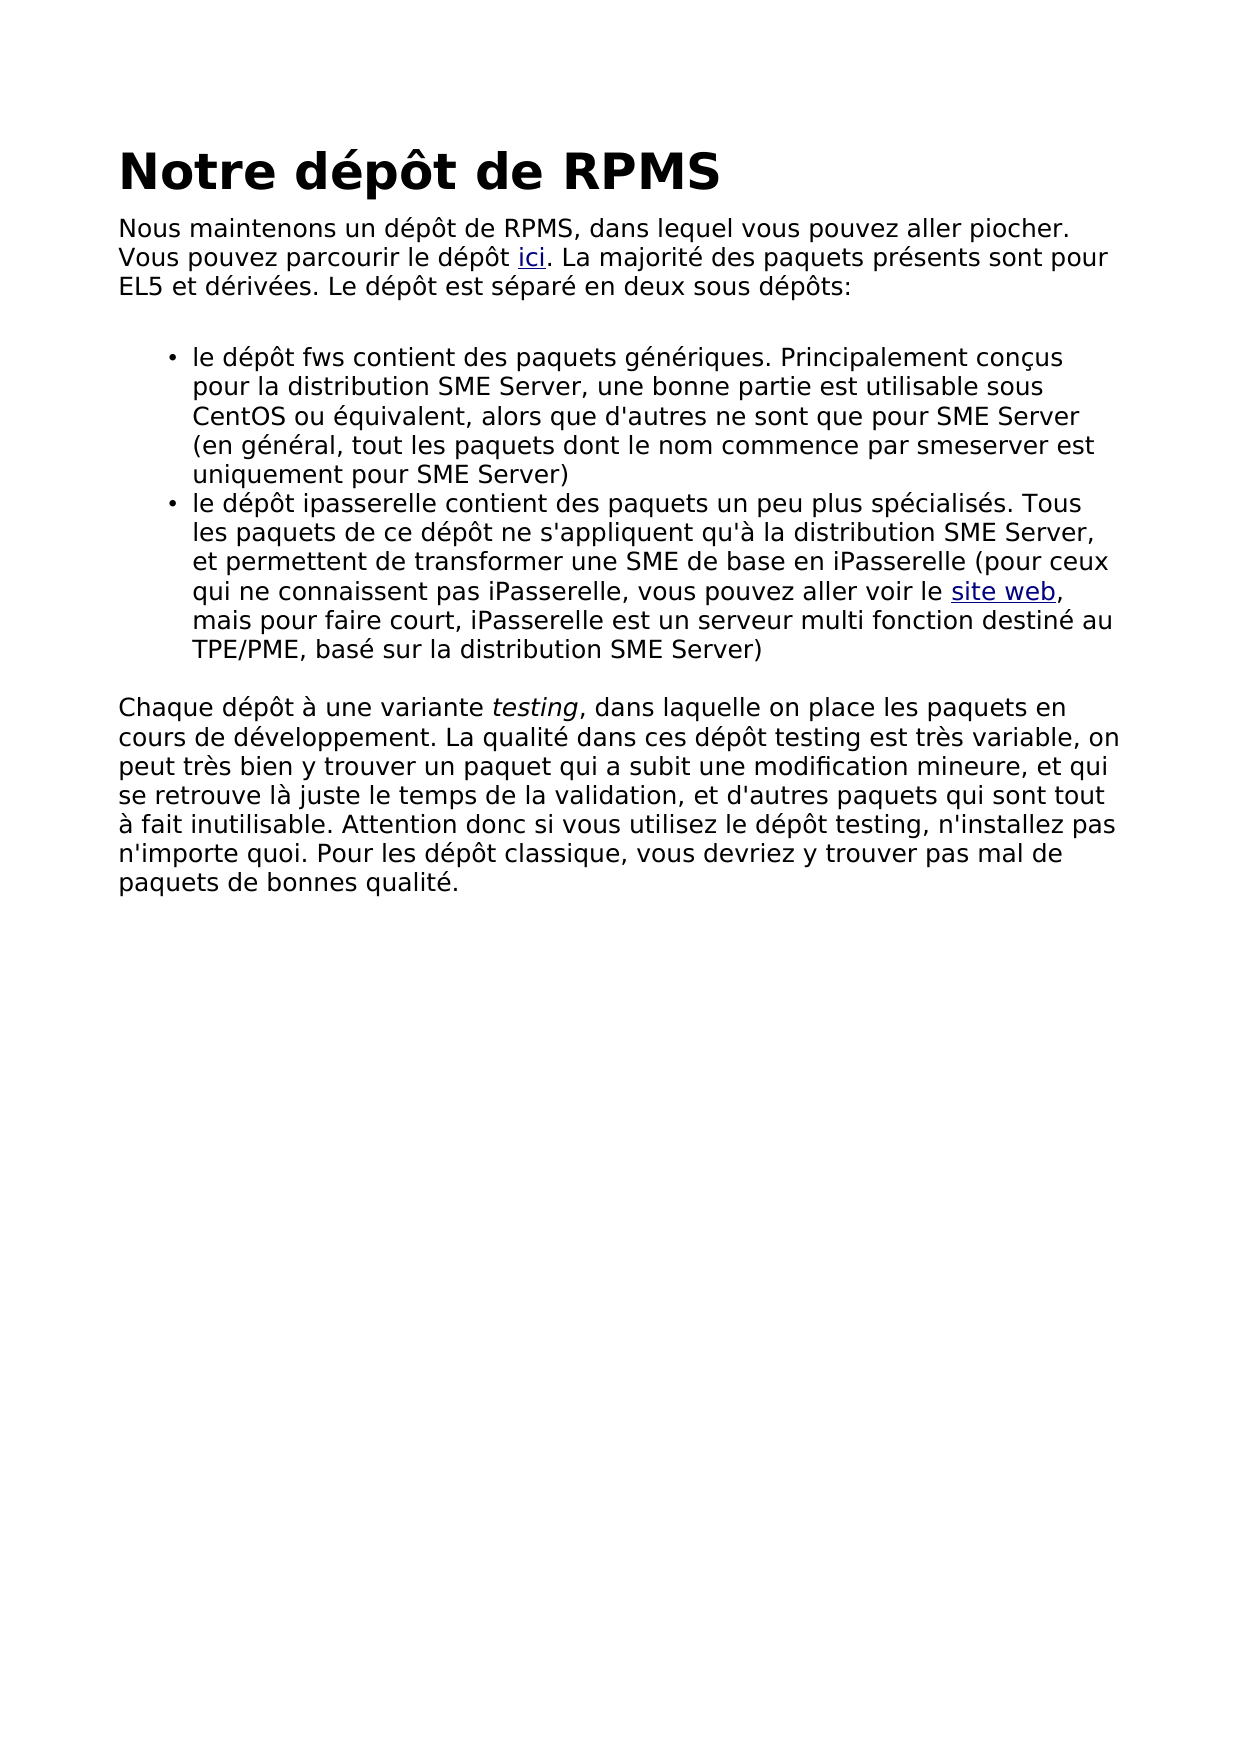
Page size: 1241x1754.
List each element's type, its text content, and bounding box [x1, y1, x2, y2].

list le dépôt fws contient des paquets génériques. Principalement conçus pour la distribution SME Server, une bonne partie est utilisable sous CentOS ou équivalent, alors que d'autres ne sont que pour SME Server (en général, tout les paquets dont le nom commence par smeserver est uniquement pour SME Server) [177, 343, 1122, 489]
subtitle Notre dépôt de RPMS [118, 143, 1122, 201]
list le dépôt ipasserelle contient des paquets un peu plus spécialisés. Tous les paquets de ce dépôt ne s'appliquent qu'à la distribution SME Server, et permettent de transformer une SME de base en iPasserelle (pour ceux qui ne connaissent pas iPasserelle, vous pouvez aller voir le site web, mais pour faire court, iPasserelle est un serveur multi fonction destiné au TPE/PME, basé sur la distribution SME Server) [177, 489, 1122, 664]
text Chaque dépôt à une variante testing, dans laquelle on place les paquets en cours de développement. La qualité dans ces dépôt testing est très variable, on peut très bien y trouver un paquet qui a subit une modification mineure, et qui se retrouve là juste le temps de la validation, et d'autres paquets qui sont tout à fait inutilisable. Attention donc si vous utilisez le dépôt testing, n'installez pas n'importe quoi. Pour les dépôt classique, vous devriez y trouver pas mal de paquets de bonnes qualité. [118, 694, 1122, 898]
text Nous maintenons un dépôt de RPMS, dans lequel vous pouvez aller piocher. Vous pouvez parcourir le dépôt ici. La majorité des paquets présents sont pour EL5 et dérivées. Le dépôt est séparé en deux sous dépôts: [118, 214, 1122, 301]
